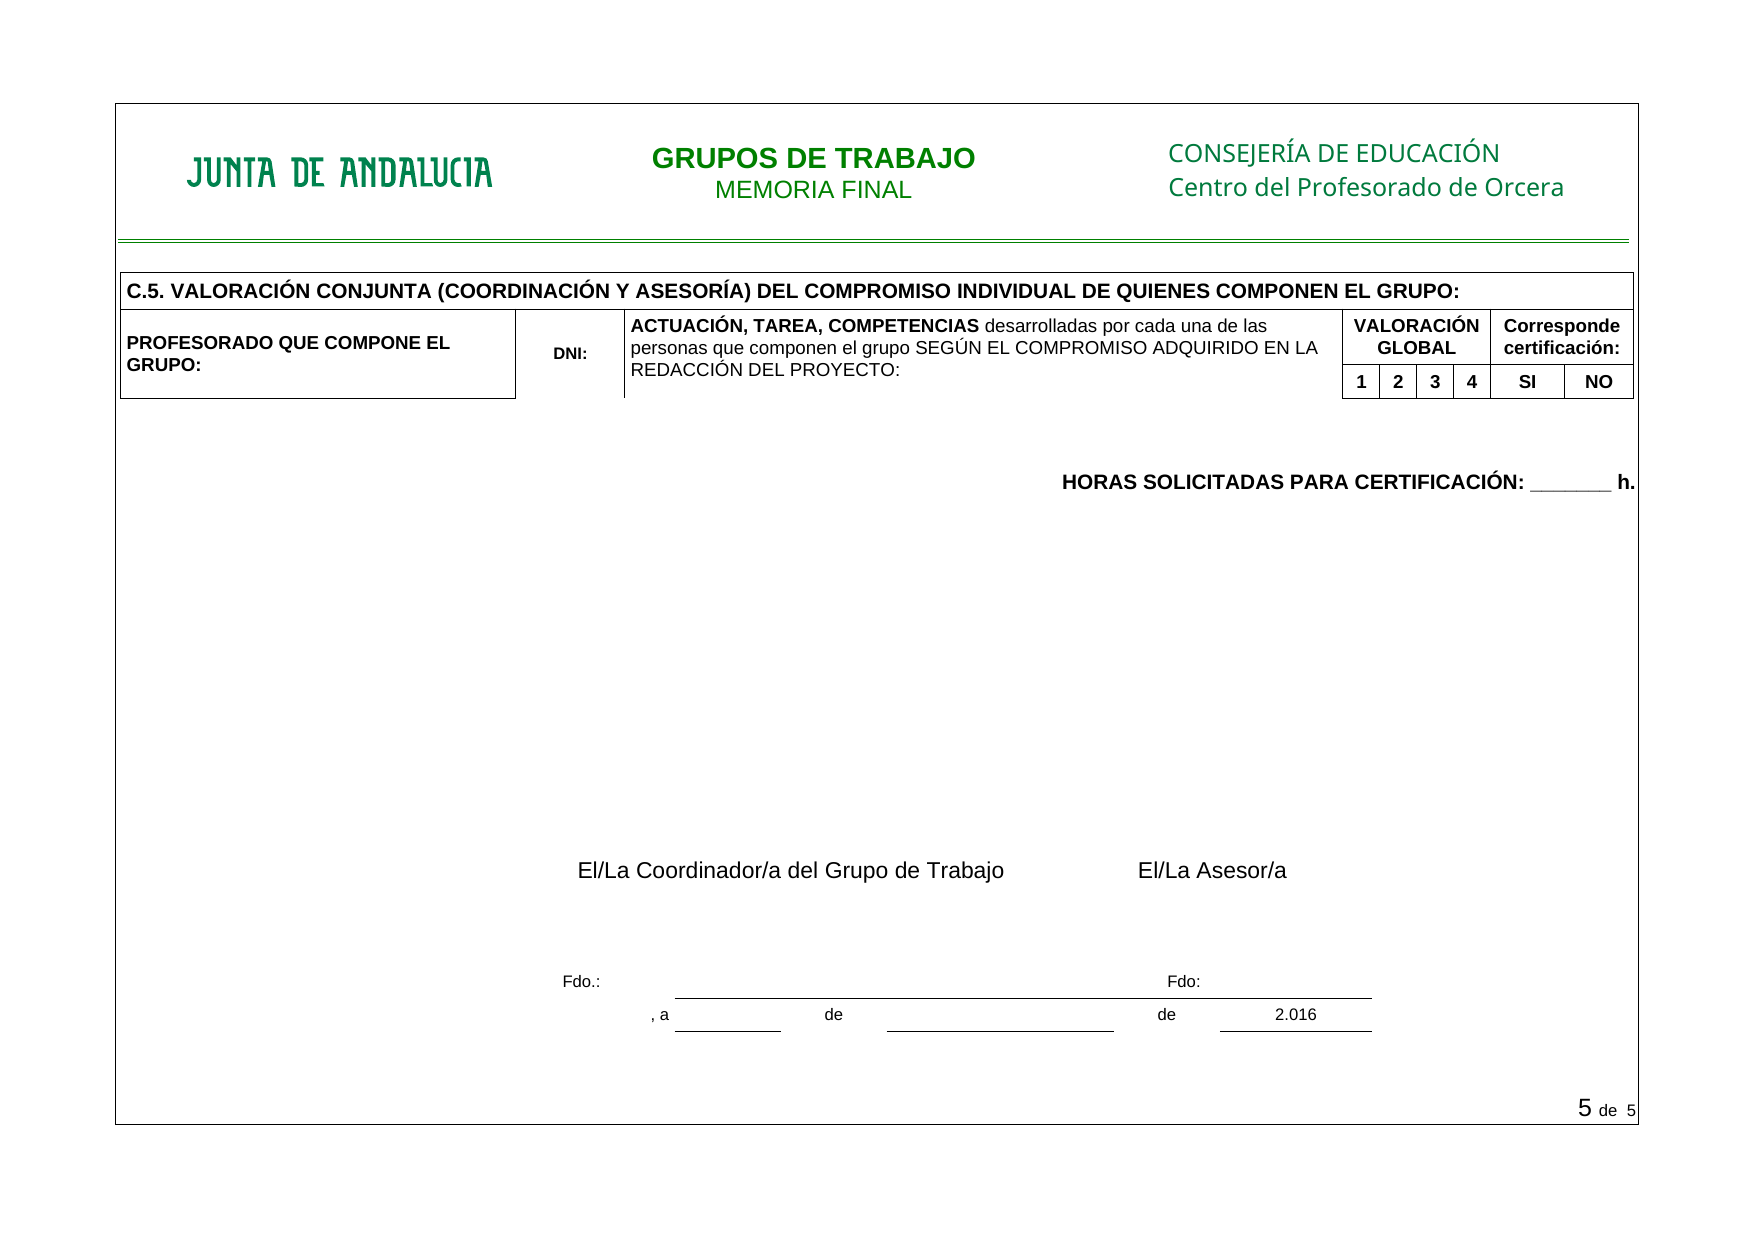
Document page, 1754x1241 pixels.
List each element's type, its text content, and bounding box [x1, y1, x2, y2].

table_cell SI [1491, 365, 1564, 398]
table_cell 3 [1417, 365, 1453, 398]
table_cell [121, 398, 1633, 422]
table_cell , a [492, 998, 674, 1031]
table_cell 1 [1343, 365, 1379, 398]
table_cell Fdo.: [492, 966, 674, 998]
table_cell Fdo: [675, 966, 1372, 998]
table_cell [121, 422, 1633, 446]
table_header C.5. VALORACIÓN CONJUNTA (COORDINACIÓN Y ASESORÍA) DEL COMPROMISO INDIVIDUAL DE QUIENES COMPONEN EL GRUPO: [121, 273, 1633, 308]
table_cell [492, 889, 1372, 966]
table_cell ACTUACIÓN, TAREA, COMPETENCIAS desarrolladas por cada una de las personas que componen el grupo SEGÚN EL COMPROMISO ADQUIRIDO EN LA REDACCIÓN DEL PROYECTO: [625, 310, 1342, 398]
table_cell PROFESORADO QUE COMPONE EL GRUPO: [121, 310, 515, 398]
table_cell NO [1565, 365, 1633, 398]
table_cell de [781, 999, 887, 1031]
text [492, 999, 1372, 1036]
table_cell 2 [1380, 365, 1416, 398]
table_cell DNI: [516, 310, 624, 398]
table_header El/La Coordinador/a del Grupo de Trabajo El/La Asesor/a [492, 825, 1372, 889]
text HORAS SOLICITADAS PARA CERTIFICACIÓN: _______ h. [118, 470, 1636, 494]
table_cell [675, 999, 781, 1031]
table_cell 2.016 [1220, 999, 1372, 1031]
table_cell 4 [1454, 365, 1490, 398]
table_cell VALORACIÓN GLOBAL [1343, 310, 1490, 364]
table_cell [121, 446, 1633, 470]
table_cell Corresponde certificación: [1491, 310, 1633, 364]
table_cell de [1114, 999, 1220, 1031]
table_cell [887, 999, 1114, 1031]
